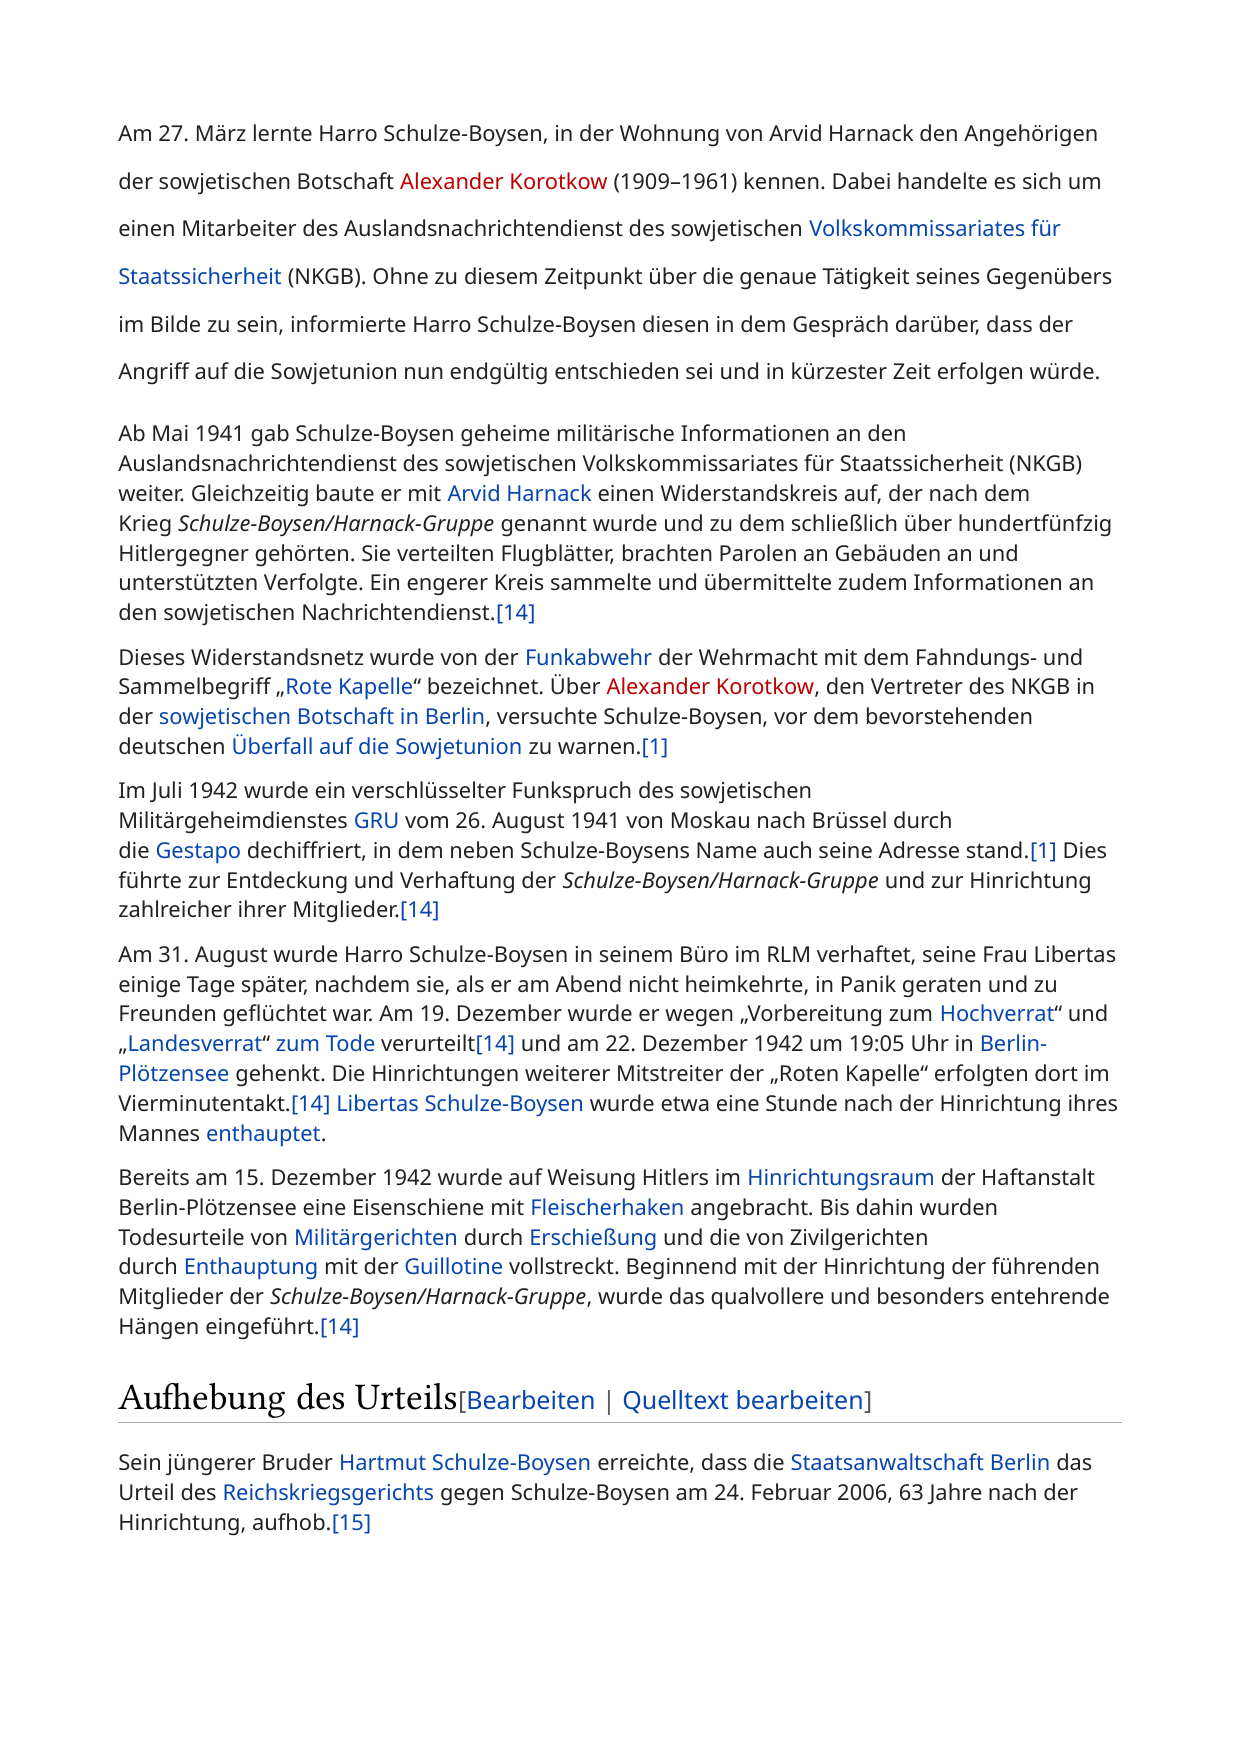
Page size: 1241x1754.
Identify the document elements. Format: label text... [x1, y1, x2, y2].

text Im Juli 1942 wurde ein verschlüsselter Funkspruch des sowjetischen Militärgeheimdienstes GRU vom 26. August 1941 von Moskau nach Brüssel durch die Gestapo dechiffriert, in dem neben Schulze-Boysens Name auch seine Adresse stand.[1] Dies führte zur Entdeckung und Verhaftung der Schulze-Boysen/Harnack-Gruppe und zur Hinrichtung zahlreicher ihrer Mitglieder.[14] [118, 775, 1122, 924]
subtitle Aufhebung des Urteils[Bearbeiten | Quelltext bearbeiten] [118, 1376, 1122, 1422]
text Ab Mai 1941 gab Schulze-Boysen geheime militärische Informationen an den Auslandsnachrichtendienst des sowjetischen Volkskommissariates für Staatssicherheit (NKGB) weiter. Gleichzeitig baute er mit Arvid Harnack einen Widerstandskreis auf, der nach dem Krieg Schulze-Boysen/Harnack-Gruppe genannt wurde und zu dem schließlich über hundertfünfzig Hitlergegner gehörten. Sie verteilten Flugblätter, brachten Parolen an Gebäuden an und unterstützten Verfolgte. Ein engerer Kreis sammelte und übermittelte zudem Informationen an den sowjetischen Nachrichtendienst.[14] [118, 418, 1122, 627]
text Am 27. März lernte Harro Schulze-Boysen, in der Wohnung von Arvid Harnack den Angehörigen der sowjetischen Botschaft Alexander Korotkow (1909–1961) kennen. Dabei handelte es sich um einen Mitarbeiter des Auslandsnachrichtendienst des sowjetischen Volkskommissariates für Staatssicherheit (NKGB). Ohne zu diesem Zeitpunkt über die genaue Tätigkeit seines Gegenübers im Bilde zu sein, informierte Harro Schulze-Boysen diesen in dem Gespräch darüber, dass der Angriff auf die Sowjetunion nun endgültig entschieden sei und in kürzester Zeit erfolgen würde. [118, 118, 1122, 386]
text Dieses Widerstandsnetz wurde von der Funkabwehr der Wehrmacht mit dem Fahndungs- und Sammelbegriff „Rote Kapelle“ bezeichnet. Über Alexander Korotkow, den Vertreter des NKGB in der sowjetischen Botschaft in Berlin, versuchte Schulze-Boysen, vor dem bevorstehenden deutschen Überfall auf die Sowjetunion zu warnen.[1] [118, 641, 1122, 761]
text Am 31. August wurde Harro Schulze-Boysen in seinem Büro im RLM verhaftet, seine Frau Libertas einige Tage später, nachdem sie, als er am Abend nicht heimkehrte, in Panik geraten und zu Freunden geflüchtet war. Am 19. Dezember wurde er wegen „Vorbereitung zum Hochverrat“ und „Landesverrat“ zum Tode verurteilt[14] und am 22. Dezember 1942 um 19:05 Uhr in Berlin-Plötzensee gehenkt. Die Hinrichtungen weiterer Mitstreiter der „Roten Kapelle“ erfolgten dort im Vierminutentakt.[14] Libertas Schulze-Boysen wurde etwa eine Stunde nach der Hinrichtung ihres Mannes enthauptet. [118, 939, 1122, 1147]
text Bereits am 15. Dezember 1942 wurde auf Weisung Hitlers im Hinrichtungsraum der Haftanstalt Berlin-Plötzensee eine Eisenschiene mit Fleischerhaken angebracht. Bis dahin wurden Todesurteile von Militärgerichten durch Erschießung und die von Zivilgerichten durch Enthauptung mit der Guillotine vollstreckt. Beginnend mit der Hinrichtung der führenden Mitglieder der Schulze-Boysen/Harnack-Gruppe, wurde das qualvollere und besonders entehrende Hängen eingeführt.[14] [118, 1162, 1122, 1341]
text Sein jüngerer Bruder Hartmut Schulze-Boysen erreichte, dass die Staatsanwaltschaft Berlin das Urteil des Reichskriegsgerichts gegen Schulze-Boysen am 24. Februar 2006, 63 Jahre nach der Hinrichtung, aufhob.[15] [118, 1447, 1122, 1536]
